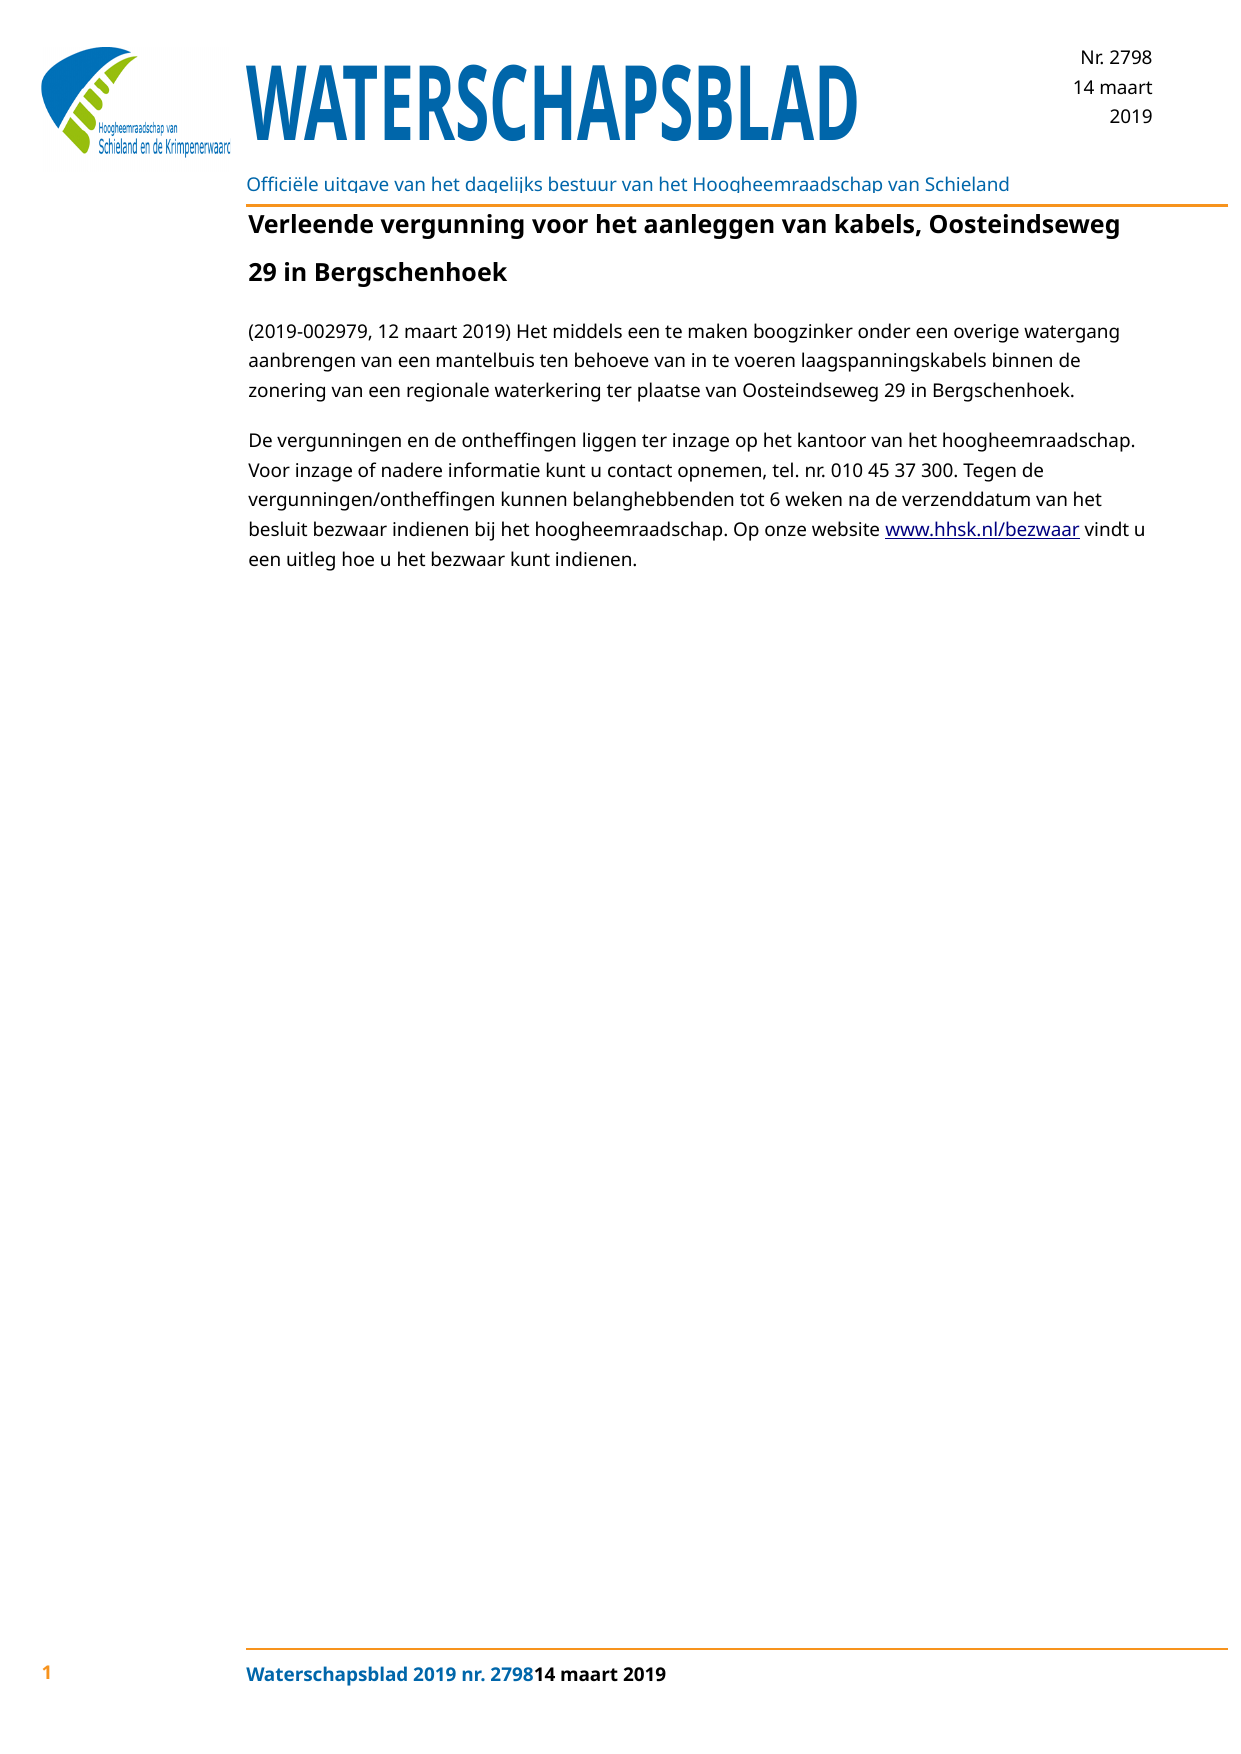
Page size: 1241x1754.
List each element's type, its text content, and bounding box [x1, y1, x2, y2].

text (2019-002979, 12 maart 2019) Het middels een te maken boogzinker onder een overige watergang aanbrengen van een mantelbuis ten behoeve van in te voeren laagspanningskabels binnen de zonering van een regionale waterkering ter plaatse van Oosteindseweg 29 in Bergschenhoek. [248, 318, 1152, 403]
picture [41, 47, 231, 172]
text Verleende vergunning voor het aanleggen van kabels, Oosteindseweg 29 in Bergschenhoek [248, 207, 1152, 288]
text De vergunningen en de ontheffingen liggen ter inzage op het kantoor van het hoogheemraadschap. Voor inzage of nadere informatie kunt u contact opnemen, tel. nr. 010 45 37 300. Tegen de vergunningen/ontheffingen kunnen belanghebbenden tot 6 weken na de verzenddatum van het besluit bezwaar indienen bij het hoogheemraadschap. Op onze website www.hhsk.nl/bezwaar vindt u een uitleg hoe u het bezwaar kunt indienen. [248, 427, 1152, 572]
